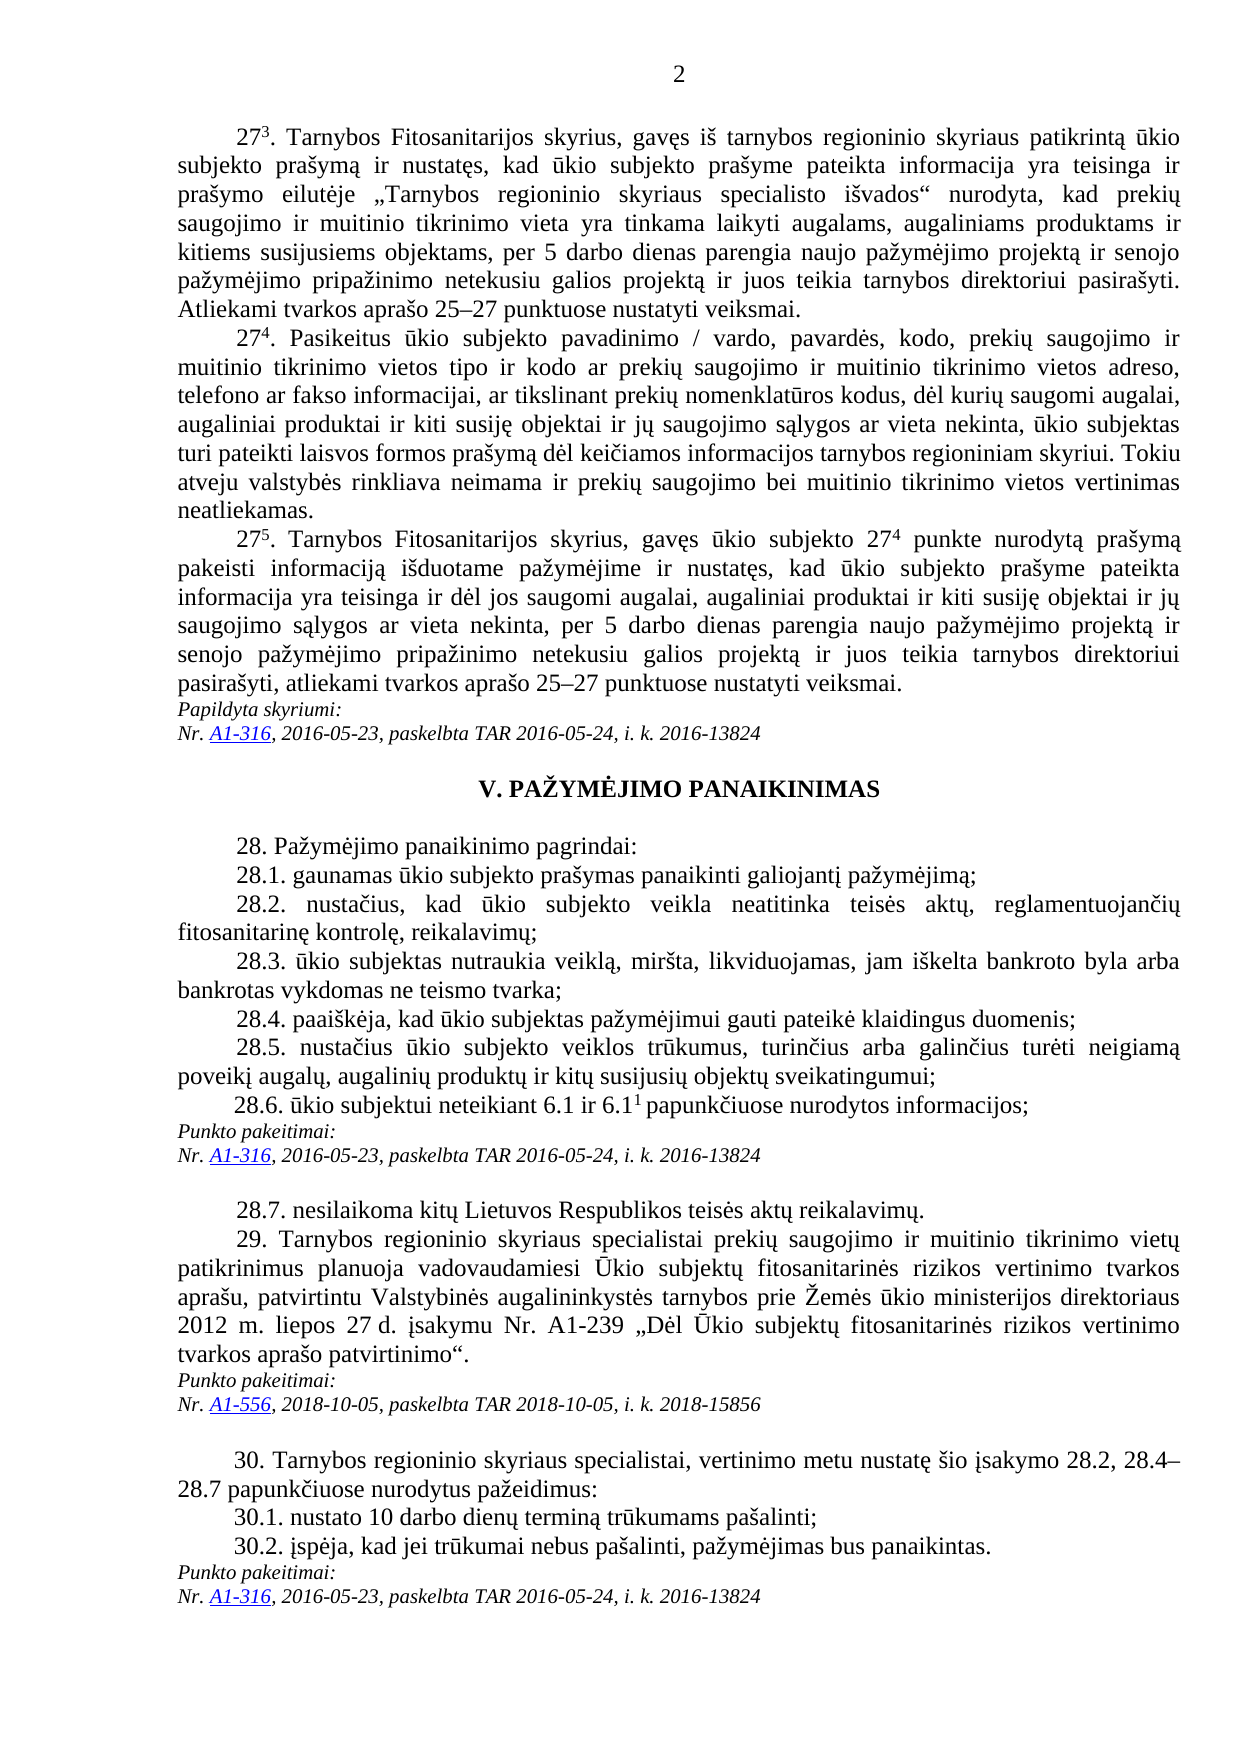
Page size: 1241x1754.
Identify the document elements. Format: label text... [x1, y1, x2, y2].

text Punkto pakeitimai: [177, 1368, 1181, 1392]
text 275. Tarnybos Fitosanitarijos skyrius, gavęs ūkio subjekto 274 punkte nurodytą prašymą pakeisti informaciją išduotame pažymėjime ir nustatęs, kad ūkio subjekto prašyme pateikta informacija yra teisinga ir dėl jos saugomi augalai, augaliniai produktai ir kiti susiję objektai ir jų saugojimo sąlygos ar vieta nekinta, per 5 darbo dienas parengia naujo pažymėjimo projektą ir senojo pažymėjimo pripažinimo netekusiu galios projektą ir juos teikia tarnybos direktoriui pasirašyti, atliekami tvarkos aprašo 25–27 punktuose nustatyti veiksmai. [177, 524, 1181, 697]
text Punkto pakeitimai: [177, 1560, 1181, 1584]
text 273. Tarnybos Fitosanitarijos skyrius, gavęs iš tarnybos regioninio skyriaus patikrintą ūkio subjekto prašymą ir nustatęs, kad ūkio subjekto prašyme pateikta informacija yra teisinga ir prašymo eilutėje „Tarnybos regioninio skyriaus specialisto išvados“ nurodyta, kad prekių saugojimo ir muitinio tikrinimo vieta yra tinkama laikyti augalams, augaliniams produktams ir kitiems susijusiems objektams, per 5 darbo dienas parengia naujo pažymėjimo projektą ir senojo pažymėjimo pripažinimo netekusiu galios projektą ir juos teikia tarnybos direktoriui pasirašyti. Atliekami tvarkos aprašo 25–27 punktuose nustatyti veiksmai. [177, 122, 1181, 323]
text 30.1. nustato 10 darbo dienų terminą trūkumams pašalinti; [177, 1502, 1181, 1531]
text 274. Pasikeitus ūkio subjekto pavadinimo / vardo, pavardės, kodo, prekių saugojimo ir muitinio tikrinimo vietos tipo ir kodo ar prekių saugojimo ir muitinio tikrinimo vietos adreso, telefono ar fakso informacijai, ar tikslinant prekių nomenklatūros kodus, dėl kurių saugomi augalai, augaliniai produktai ir kiti susiję objektai ir jų saugojimo sąlygos ar vieta nekinta, ūkio subjektas turi pateikti laisvos formos prašymą dėl keičiamos informacijos tarnybos regioniniam skyriui. Tokiu atveju valstybės rinkliava neimama ir prekių saugojimo bei muitinio tikrinimo vietos vertinimas neatliekamas. [177, 323, 1181, 524]
text 28. Pažymėjimo panaikinimo pagrindai: [177, 831, 1181, 860]
text 30. Tarnybos regioninio skyriaus specialistai, vertinimo metu nustatę šio įsakymo 28.2, 28.4‒28.7 papunkčiuose nurodytus pažeidimus: [177, 1445, 1181, 1502]
text 28.4. paaiškėja, kad ūkio subjektas pažymėjimui gauti pateikė klaidingus duomenis; [177, 1004, 1181, 1032]
text Nr. A1-316, 2016-05-23, paskelbta TAR 2016-05-24, i. k. 2016-13824 [177, 1584, 1181, 1608]
text 30.2. įspėja, kad jei trūkumai nebus pašalinti, pažymėjimas bus panaikintas. [177, 1531, 1181, 1560]
text 28.1. gaunamas ūkio subjekto prašymas panaikinti galiojantį pažymėjimą; [177, 860, 1181, 889]
text 28.5. nustačius ūkio subjekto veiklos trūkumus, turinčius arba galinčius turėti neigiamą poveikį augalų, augalinių produktų ir kitų susijusių objektų sveikatingumui; [177, 1032, 1181, 1090]
text Nr. A1-316, 2016-05-23, paskelbta TAR 2016-05-24, i. k. 2016-13824 [177, 1143, 1181, 1167]
text Nr. A1-556, 2018-10-05, paskelbta TAR 2018-10-05, i. k. 2018-15856 [177, 1392, 1181, 1416]
text 29. Tarnybos regioninio skyriaus specialistai prekių saugojimo ir muitinio tikrinimo vietų patikrinimus planuoja vadovaudamiesi Ūkio subjektų fitosanitarinės rizikos vertinimo tvarkos aprašu, patvirtintu Valstybinės augalininkystės tarnybos prie Žemės ūkio ministerijos direktoriaus 2012 m. liepos 27 d. įsakymu Nr. A1-239 „Dėl Ūkio subjektų fitosanitarinės rizikos vertinimo tvarkos aprašo patvirtinimo“. [177, 1224, 1181, 1368]
text V. PAŽYMĖJIMO PANAIKINIMAS [177, 774, 1181, 802]
text Papildyta skyriumi: [177, 697, 1181, 721]
text 28.7. nesilaikoma kitų Lietuvos Respublikos teisės aktų reikalavimų. [177, 1196, 1181, 1224]
text 28.3. ūkio subjektas nutraukia veiklą, miršta, likviduojamas, jam iškelta bankroto byla arba bankrotas vykdomas ne teismo tvarka; [177, 946, 1181, 1004]
text Nr. A1-316, 2016-05-23, paskelbta TAR 2016-05-24, i. k. 2016-13824 [177, 721, 1181, 745]
text 28.6. ūkio subjektui neteikiant 6.1 ir 6.11 papunkčiuose nurodytos informacijos; [177, 1090, 1181, 1119]
text 28.2. nustačius, kad ūkio subjekto veikla neatitinka teisės aktų, reglamentuojančių fitosanitarinę kontrolę, reikalavimų; [177, 889, 1181, 946]
text Punkto pakeitimai: [177, 1119, 1181, 1143]
